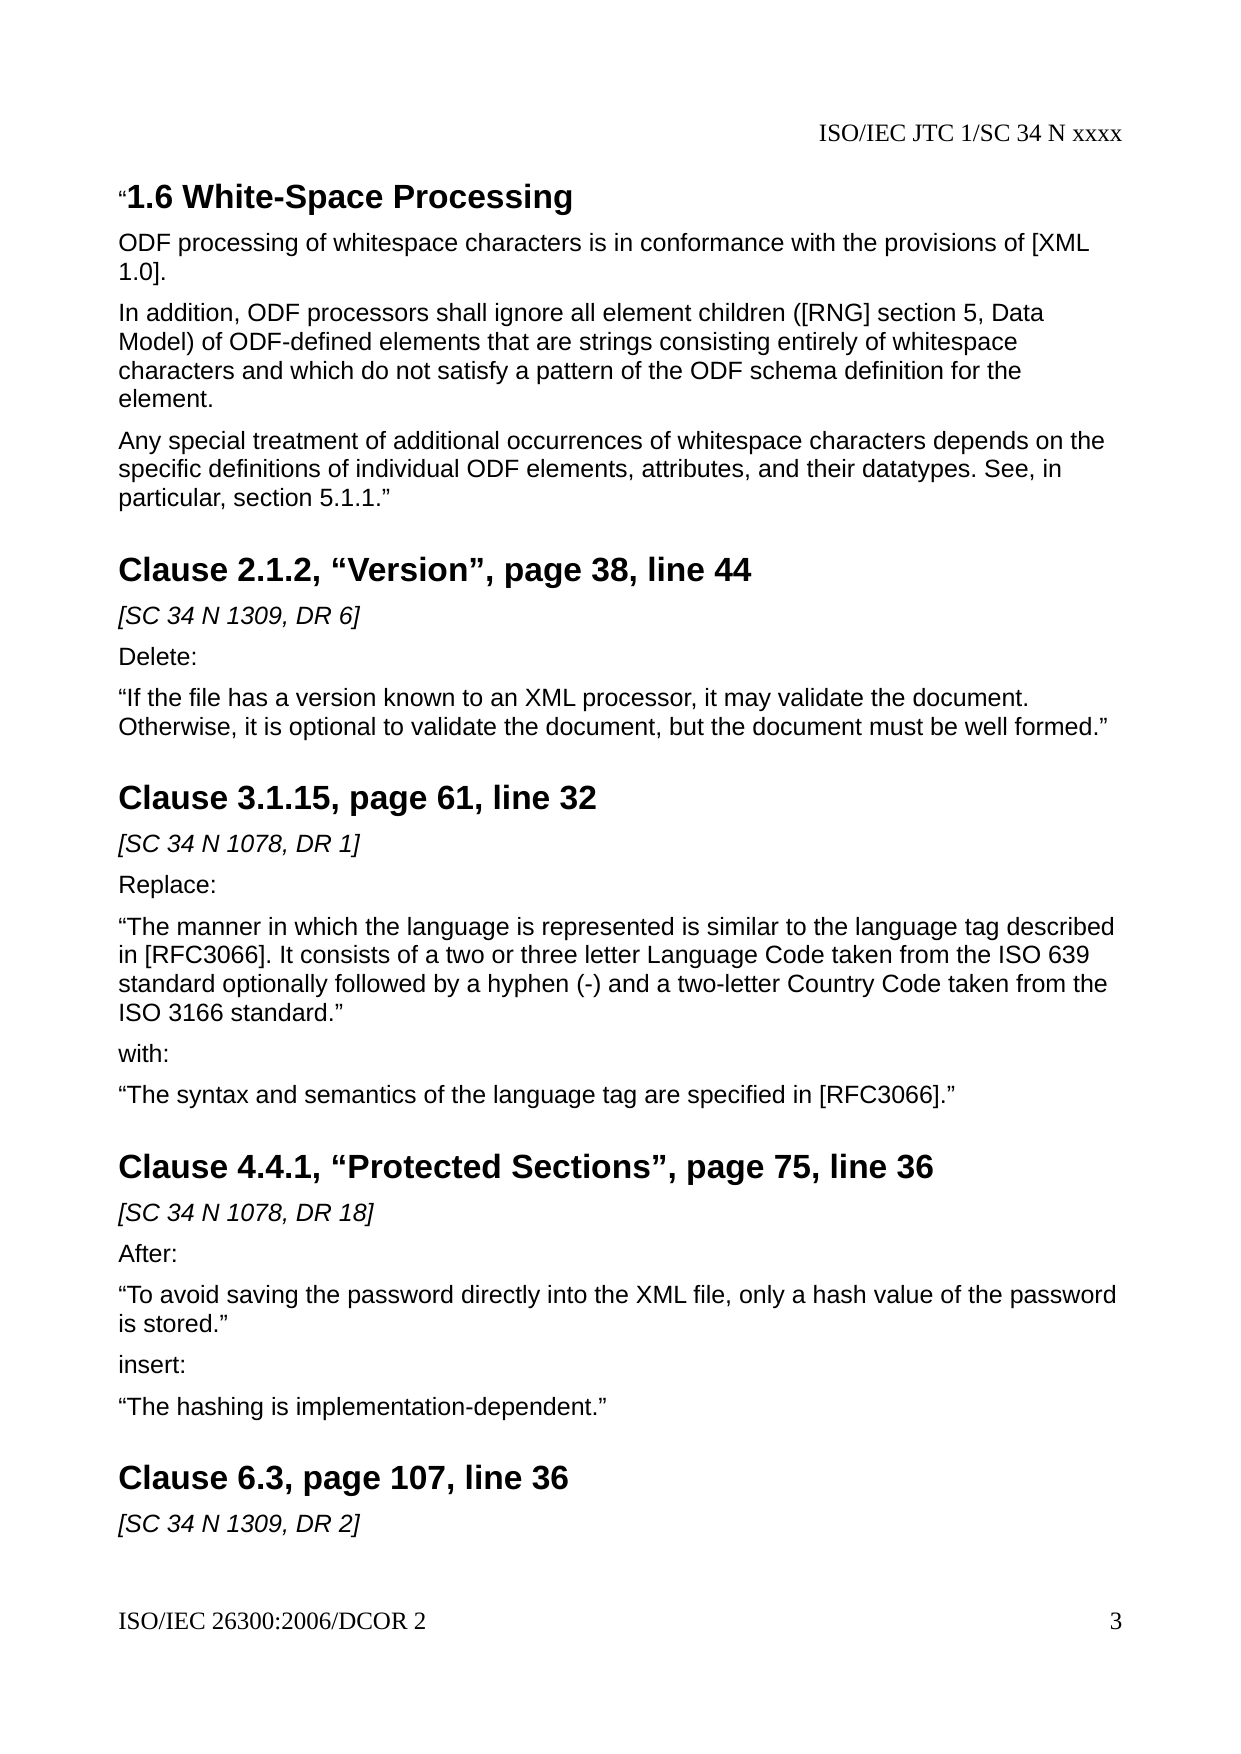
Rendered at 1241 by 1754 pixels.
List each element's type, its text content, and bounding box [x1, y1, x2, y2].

subtitle Clause 6.3, page 107, line 36 [118, 1458, 1122, 1497]
subtitle Clause 3.1.15, page 61, line 32 [118, 778, 1122, 817]
text [SC 34 N 1309, DR 6] [118, 601, 1122, 629]
text “The syntax and semantics of the language tag are specified in [RFC3066].” [118, 1081, 1122, 1109]
text [SC 34 N 1078, DR 18] [118, 1198, 1122, 1227]
subtitle Clause 2.1.2, “Version”, page 38, line 44 [118, 549, 1122, 588]
text with: [118, 1039, 1122, 1068]
text insert: [118, 1350, 1122, 1379]
text “To avoid saving the password directly into the XML file, only a hash value of the password is stored.” [118, 1280, 1122, 1338]
text “The manner in which the language is represented is similar to the language tag described in [RFC3066]. It consists of a two or three letter Language Code taken from the ISO 639 standard optionally followed by a hyphen (-) and a two-letter Country Code taken from the ISO 3166 standard.” [118, 912, 1122, 1027]
text Delete: [118, 642, 1122, 671]
subtitle “1.6 White-Space Processing [118, 177, 1122, 216]
text Replace: [118, 871, 1122, 899]
text [SC 34 N 1078, DR 1] [118, 829, 1122, 858]
text “If the file has a version known to an XML processor, it may validate the document. Otherwise, it is optional to validate the document, but the document must be well formed.” [118, 683, 1122, 741]
text ODF processing of whitespace characters is in conformance with the provisions of [XML 1.0]. [118, 228, 1122, 286]
text After: [118, 1239, 1122, 1268]
text Any special treatment of additional occurrences of whitespace characters depends on the specific definitions of individual ODF elements, attributes, and their datatypes. See, in particular, section 5.1.1.” [118, 426, 1122, 512]
text In addition, ODF processors shall ignore all element children ([RNG] section 5, Data Model) of ODF-defined elements that are strings consisting entirely of whitespace characters and which do not satisfy a pattern of the ODF schema definition for the element. [118, 298, 1122, 413]
subtitle Clause 4.4.1, “Protected Sections”, page 75, line 36 [118, 1147, 1122, 1185]
text “The hashing is implementation-dependent.” [118, 1392, 1122, 1420]
text [SC 34 N 1309, DR 2] [118, 1509, 1122, 1538]
